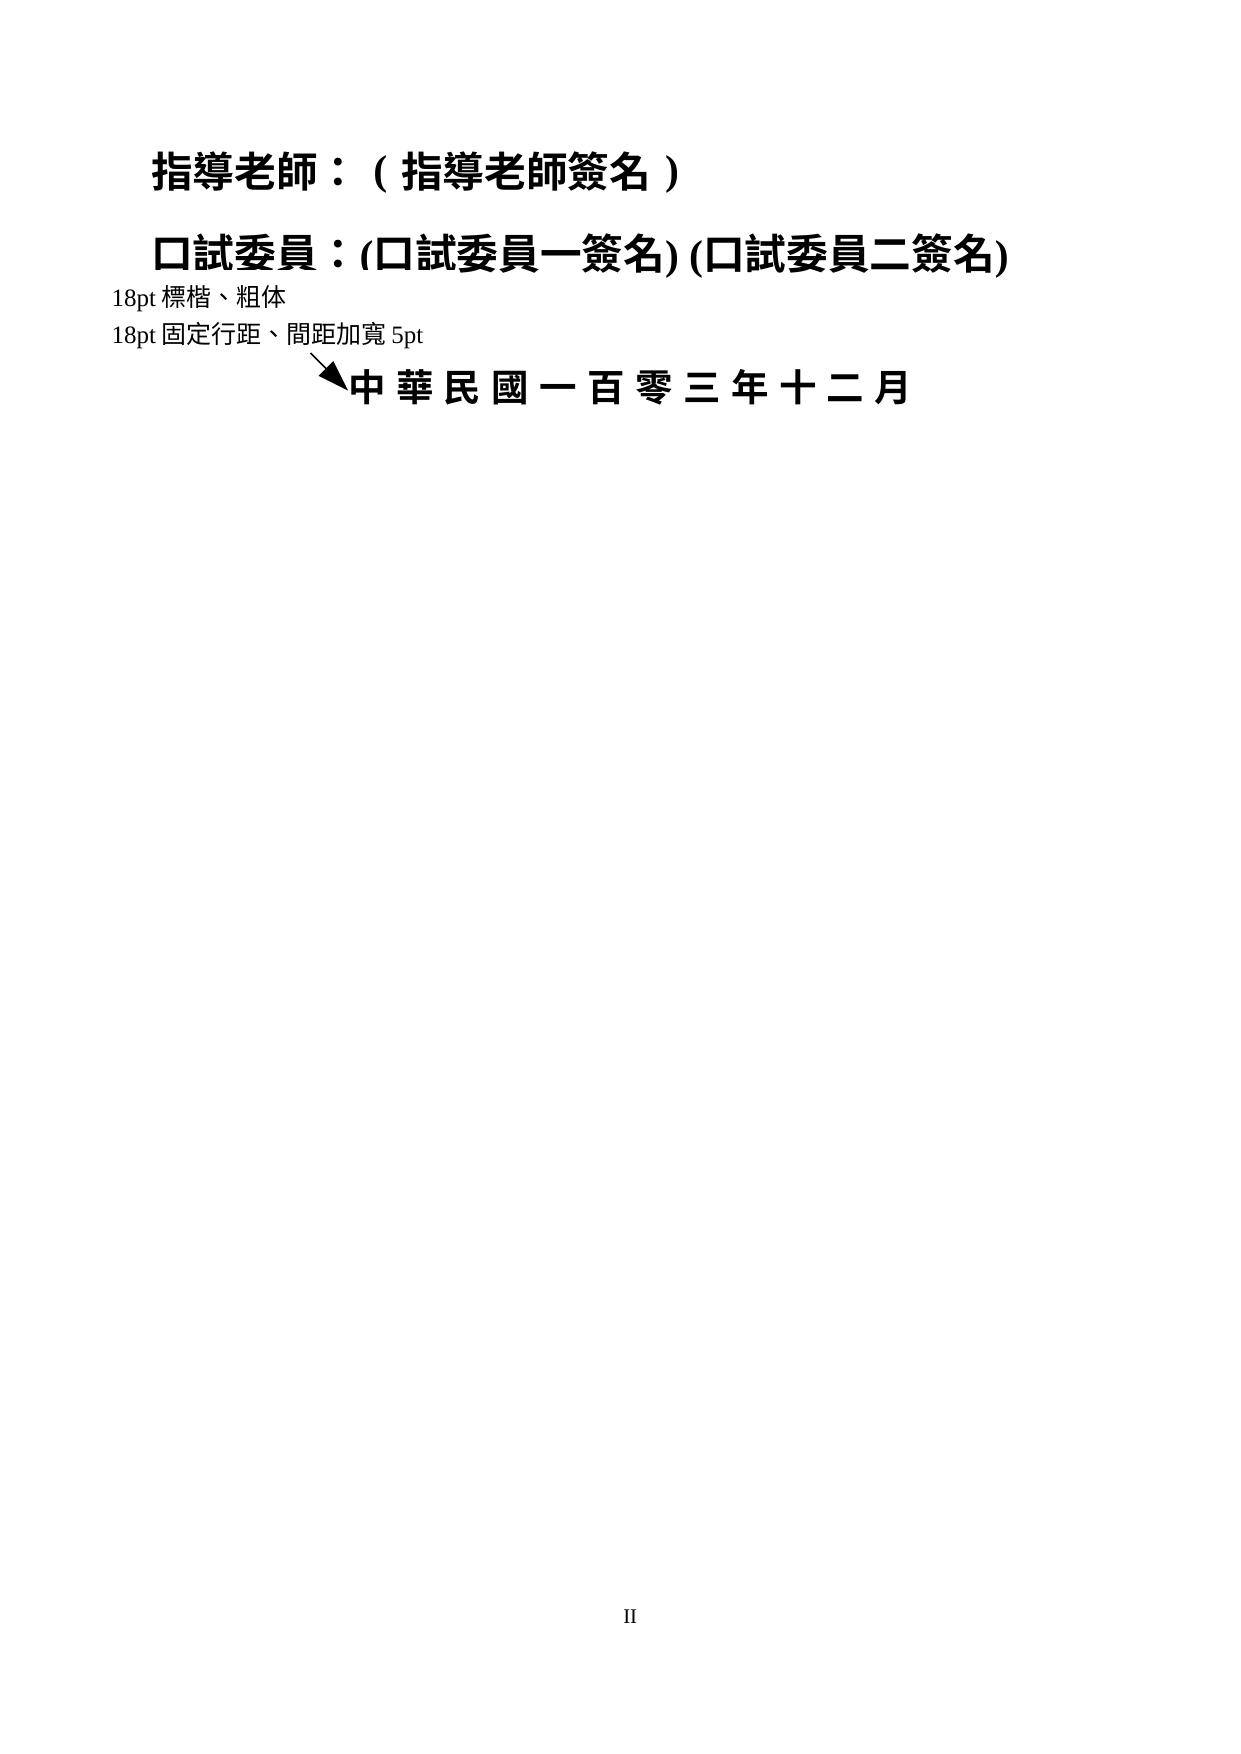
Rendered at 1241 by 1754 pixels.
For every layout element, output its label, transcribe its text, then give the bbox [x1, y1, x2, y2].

text 口試委員：(口試委員一簽名) (口試委員二簽名) [96, 221, 1109, 364]
text 18pt標楷、粗体 [111, 278, 444, 314]
text 18pt固定行距、間距加寬5pt [111, 314, 444, 350]
text 中華民國一百零三年十二月 [151, 358, 1109, 412]
text 指導老師：(指導老師簽名) [151, 96, 1109, 221]
